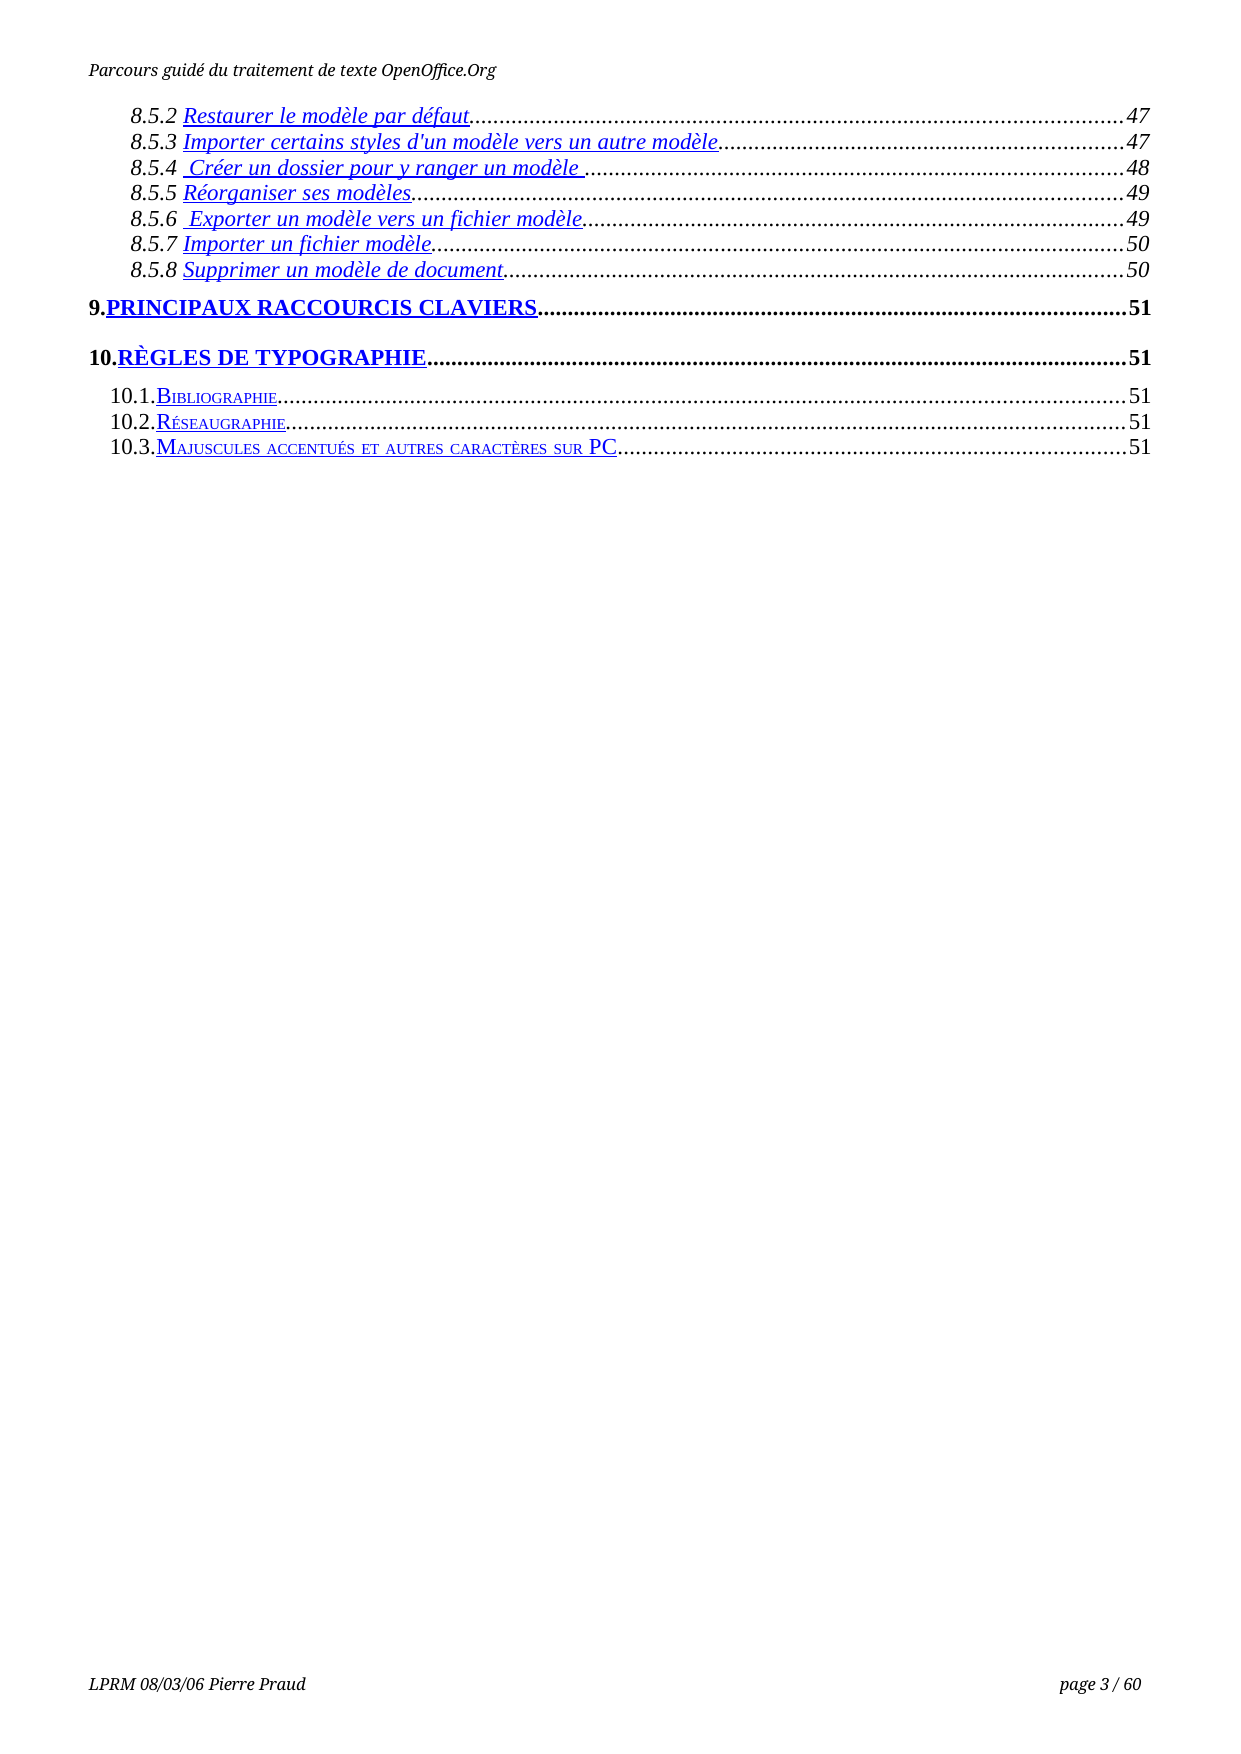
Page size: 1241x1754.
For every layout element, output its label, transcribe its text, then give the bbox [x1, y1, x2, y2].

text 10.3.Majuscules accentués et autres caractères sur PC 51 [109, 434, 1152, 459]
text 8.5.5 Réorganiser ses modèles 49 [130, 180, 1152, 205]
text 10.2.Réseaugraphie 51 [109, 408, 1152, 434]
text 8.5.4 Créer un dossier pour y ranger un modèle 48 [130, 154, 1152, 180]
text 8.5.2 Restaurer le modèle par défaut 47 [130, 103, 1152, 129]
text 8.5.3 Importer certains styles d'un modèle vers un autre modèle 47 [130, 129, 1152, 154]
text 10.Règles de typographie 51 [88, 345, 1152, 371]
text 9.Principaux raccourcis claviers 51 [88, 294, 1152, 320]
text 8.5.8 Supprimer un modèle de document 50 [130, 256, 1152, 282]
text 8.5.7 Importer un fichier modèle 50 [130, 231, 1152, 256]
text 8.5.6 Exporter un modèle vers un fichier modèle 49 [130, 205, 1152, 231]
text 10.1.Bibliographie 51 [109, 383, 1152, 408]
